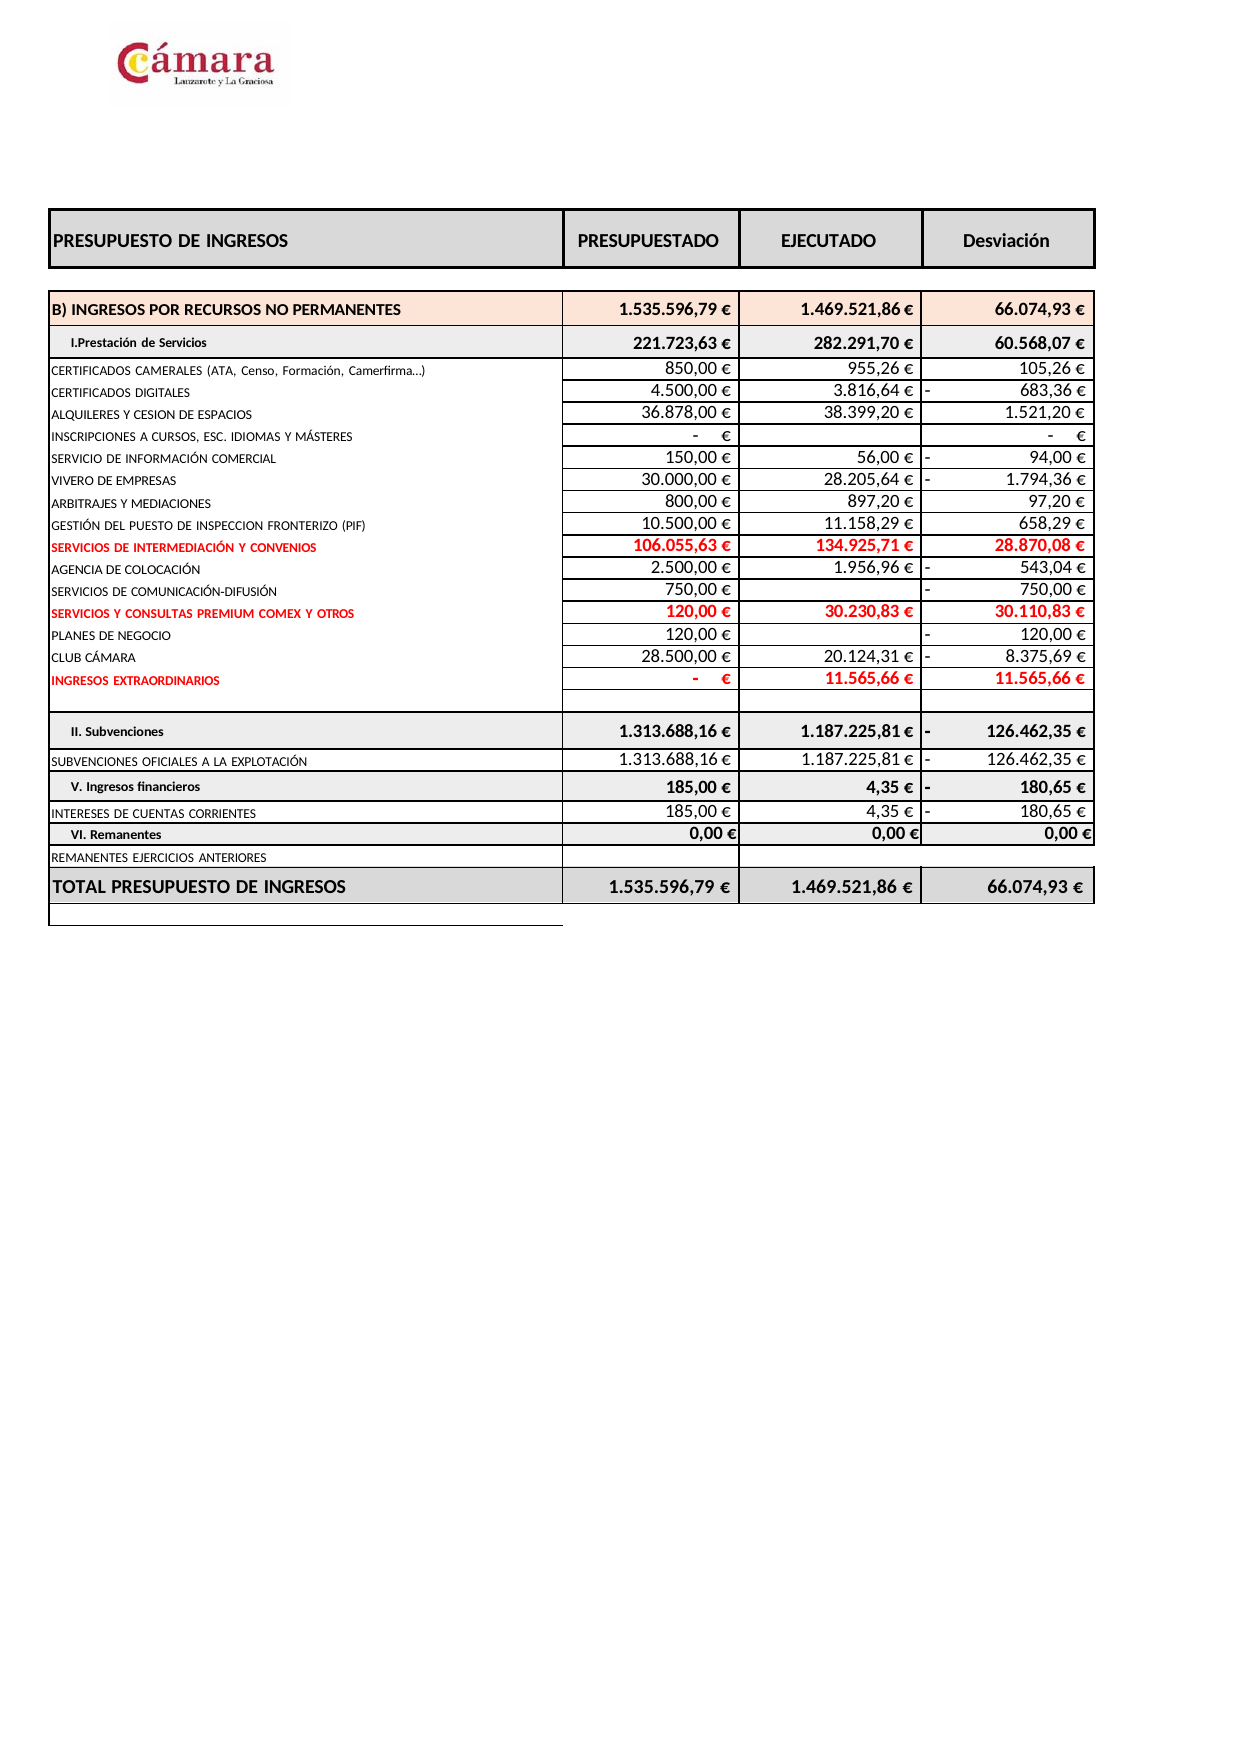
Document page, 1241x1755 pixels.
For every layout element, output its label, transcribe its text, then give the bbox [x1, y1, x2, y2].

table_cell [50, 904, 562, 924]
table_cell 1.313.688,16 € [563, 750, 738, 770]
table_cell SUBVENCIONES OFICIALES A LA EXPLOTACIÓN [50, 750, 562, 770]
table_cell ‐ [922, 750, 958, 770]
table_cell 543,04 € [958, 558, 1093, 578]
table_cell ‐ € [922, 425, 1093, 445]
table_cell INTERESES DE CUENTAS CORRIENTES [50, 802, 562, 822]
table_cell ‐ [922, 772, 958, 800]
table_cell ‐ [922, 447, 958, 467]
table_cell 750,00 € [958, 580, 1093, 600]
table_cell SERVICIOS DE COMUNICACIÓN‐DIFUSIÓN [50, 578, 562, 600]
table_header PRESUPUESTO DE INGRESOS [51, 211, 562, 266]
table_cell 97,20 € [922, 491, 1093, 512]
table_cell [563, 690, 738, 711]
table_cell 180,65 € [958, 772, 1093, 800]
table_cell 0,00 € [740, 824, 920, 844]
table_cell II. Subvenciones [50, 713, 562, 748]
table_cell 658,29 € [922, 513, 1093, 534]
table_cell SERVICIOS DE INTERMEDIACIÓN Y CONVENIOS [50, 534, 562, 556]
table_cell 897,20 € [740, 491, 920, 512]
table_cell VI. Remanentes [50, 824, 562, 844]
table_cell [740, 846, 1094, 866]
table_cell 30.000,00 € [563, 469, 738, 490]
table_cell TOTAL PRESUPUESTO DE INGRESOS [50, 868, 562, 902]
table_cell [740, 624, 920, 644]
table_cell 1.956,96 € [740, 558, 920, 578]
table_header 66.074,93 € [922, 292, 1093, 325]
table_cell 1.187.225,81 € [740, 750, 920, 770]
table_cell 221.723,63 € [563, 326, 738, 357]
table_cell V. Ingresos financieros [50, 772, 562, 800]
table_cell 30.230,83 € [740, 602, 920, 622]
table_cell 8.375,69 € [958, 646, 1093, 667]
table_cell 800,00 € [563, 491, 738, 512]
table_cell 36.878,00 € [563, 403, 738, 423]
table_cell 2.500,00 € [563, 558, 738, 578]
table_header 1.535.596,79 € [563, 292, 738, 325]
table_cell 120,00 € [563, 602, 738, 622]
table_cell 10.500,00 € [563, 513, 738, 534]
table_cell 3.816,64 € [740, 381, 920, 401]
table_cell [563, 846, 738, 866]
table_cell ‐ [922, 646, 958, 667]
table_cell 28.500,00 € [563, 646, 738, 667]
table_cell CERTIFICADOS DIGITALES [50, 379, 562, 401]
table_cell 955,26 € [740, 359, 920, 379]
table_cell 1.794,36 € [958, 469, 1093, 490]
table_cell 106.055,63 € [563, 536, 738, 556]
table_cell CLUB CÁMARA [50, 645, 562, 667]
table_cell 850,00 € [563, 359, 738, 379]
table_cell ALQUILERES Y CESION DE ESPACIOS [50, 401, 562, 423]
table_cell 1.469.521,86 € [740, 868, 920, 902]
table_cell 94,00 € [958, 447, 1093, 467]
table_cell ‐ [922, 624, 958, 644]
table_cell ‐ [922, 802, 958, 822]
table_cell 1.521,20 € [922, 403, 1093, 423]
table_cell 60.568,07 € [922, 326, 1093, 357]
table_cell ‐ [922, 558, 958, 578]
table_cell 11.565,66 € [922, 668, 1093, 689]
table_cell 30.110,83 € [922, 602, 1093, 622]
table_cell 180,65 € [958, 802, 1093, 822]
table_cell 28.205,64 € [740, 469, 920, 490]
table_cell 1.313.688,16 € [563, 713, 738, 748]
table_cell [740, 580, 920, 600]
table_cell 20.124,31 € [740, 646, 920, 667]
table_cell 0,00 € [922, 824, 1093, 844]
table_cell PLANES DE NEGOCIO [50, 623, 562, 644]
table_cell ARBITRAJES Y MEDIACIONES [50, 490, 562, 512]
table_cell ‐ [922, 469, 958, 490]
table_cell ‐ [922, 580, 958, 600]
table_cell VIVERO DE EMPRESAS [50, 468, 562, 490]
table_cell GESTIÓN DEL PUESTO DE INSPECCION FRONTERIZO (PIF) [50, 512, 562, 534]
table_cell 185,00 € [563, 772, 738, 800]
table_header PRESUPUESTADO [565, 211, 738, 266]
table_cell SERVICIOS Y CONSULTAS PREMIUM COMEX Y OTROS [50, 600, 562, 622]
table_cell 120,00 € [958, 624, 1093, 644]
table_cell 56,00 € [740, 447, 920, 467]
table_cell [563, 904, 1094, 924]
table_cell 1.187.225,81 € [740, 713, 920, 748]
table_cell CERTIFICADOS CAMERALES (ATA, Censo, Formación, Camerfirma…) [50, 359, 562, 379]
table_cell 66.074,93 € [922, 868, 1093, 902]
table_cell ‐ € [563, 425, 738, 445]
table_cell 0,00 € [563, 824, 738, 844]
table_cell 150,00 € [563, 447, 738, 467]
table_cell 4,35 € [740, 802, 920, 822]
table_header 1.469.521,86 € [740, 292, 920, 325]
table_cell INGRESOS EXTRAORDINARIOS [50, 667, 562, 689]
table_cell 120,00 € [563, 624, 738, 644]
table_cell ‐ [922, 381, 958, 401]
table_cell 11.158,29 € [740, 513, 920, 534]
table_cell 282.291,70 € [740, 326, 920, 357]
table_cell 28.870,08 € [922, 536, 1093, 556]
table_cell AGENCIA DE COLOCACIÓN [50, 556, 562, 578]
table_cell [922, 690, 1093, 711]
table_cell 4.500,00 € [563, 381, 738, 401]
table_cell INSCRIPCIONES A CURSOS, ESC. IDIOMAS Y MÁSTERES [50, 423, 562, 445]
table_cell [50, 689, 562, 711]
table_cell 134.925,71 € [740, 536, 920, 556]
table_cell 126.462,35 € [958, 713, 1093, 748]
table_cell 683,36 € [958, 381, 1093, 401]
table_cell 126.462,35 € [958, 750, 1093, 770]
table_cell SERVICIO DE INFORMACIÓN COMERCIAL [50, 445, 562, 467]
table_cell 4,35 € [740, 772, 920, 800]
table_cell 38.399,20 € [740, 403, 920, 423]
table_header Desviación [924, 211, 1093, 266]
table_cell 185,00 € [563, 802, 738, 822]
table_cell REMANENTES EJERCICIOS ANTERIORES [50, 846, 562, 866]
text EJERCICIO 2023 [90, 162, 1052, 187]
table_cell [740, 425, 920, 445]
table_cell 105,26 € [922, 359, 1093, 379]
table_cell [740, 690, 920, 711]
table_header EJECUTADO [741, 211, 921, 266]
table_cell ‐ [922, 713, 958, 748]
table_cell 11.565,66 € [740, 668, 920, 689]
table_cell ‐ € [563, 668, 738, 689]
table_header B) INGRESOS POR RECURSOS NO PERMANENTES [50, 292, 562, 325]
text CÁMARA OFICIAL DE COMERCIO, INDUSTRIA, SERVICIOS Y NAVEGACIÓN DE LANZAROTE Y LA GRACIOSA LIQUIDACIÓN DE PRESUPUESTO [90, 110, 1052, 160]
table_cell 1.535.596,79 € [563, 868, 738, 902]
table_cell 750,00 € [563, 580, 738, 600]
table_cell I.Prestación de Servicios [50, 326, 562, 357]
